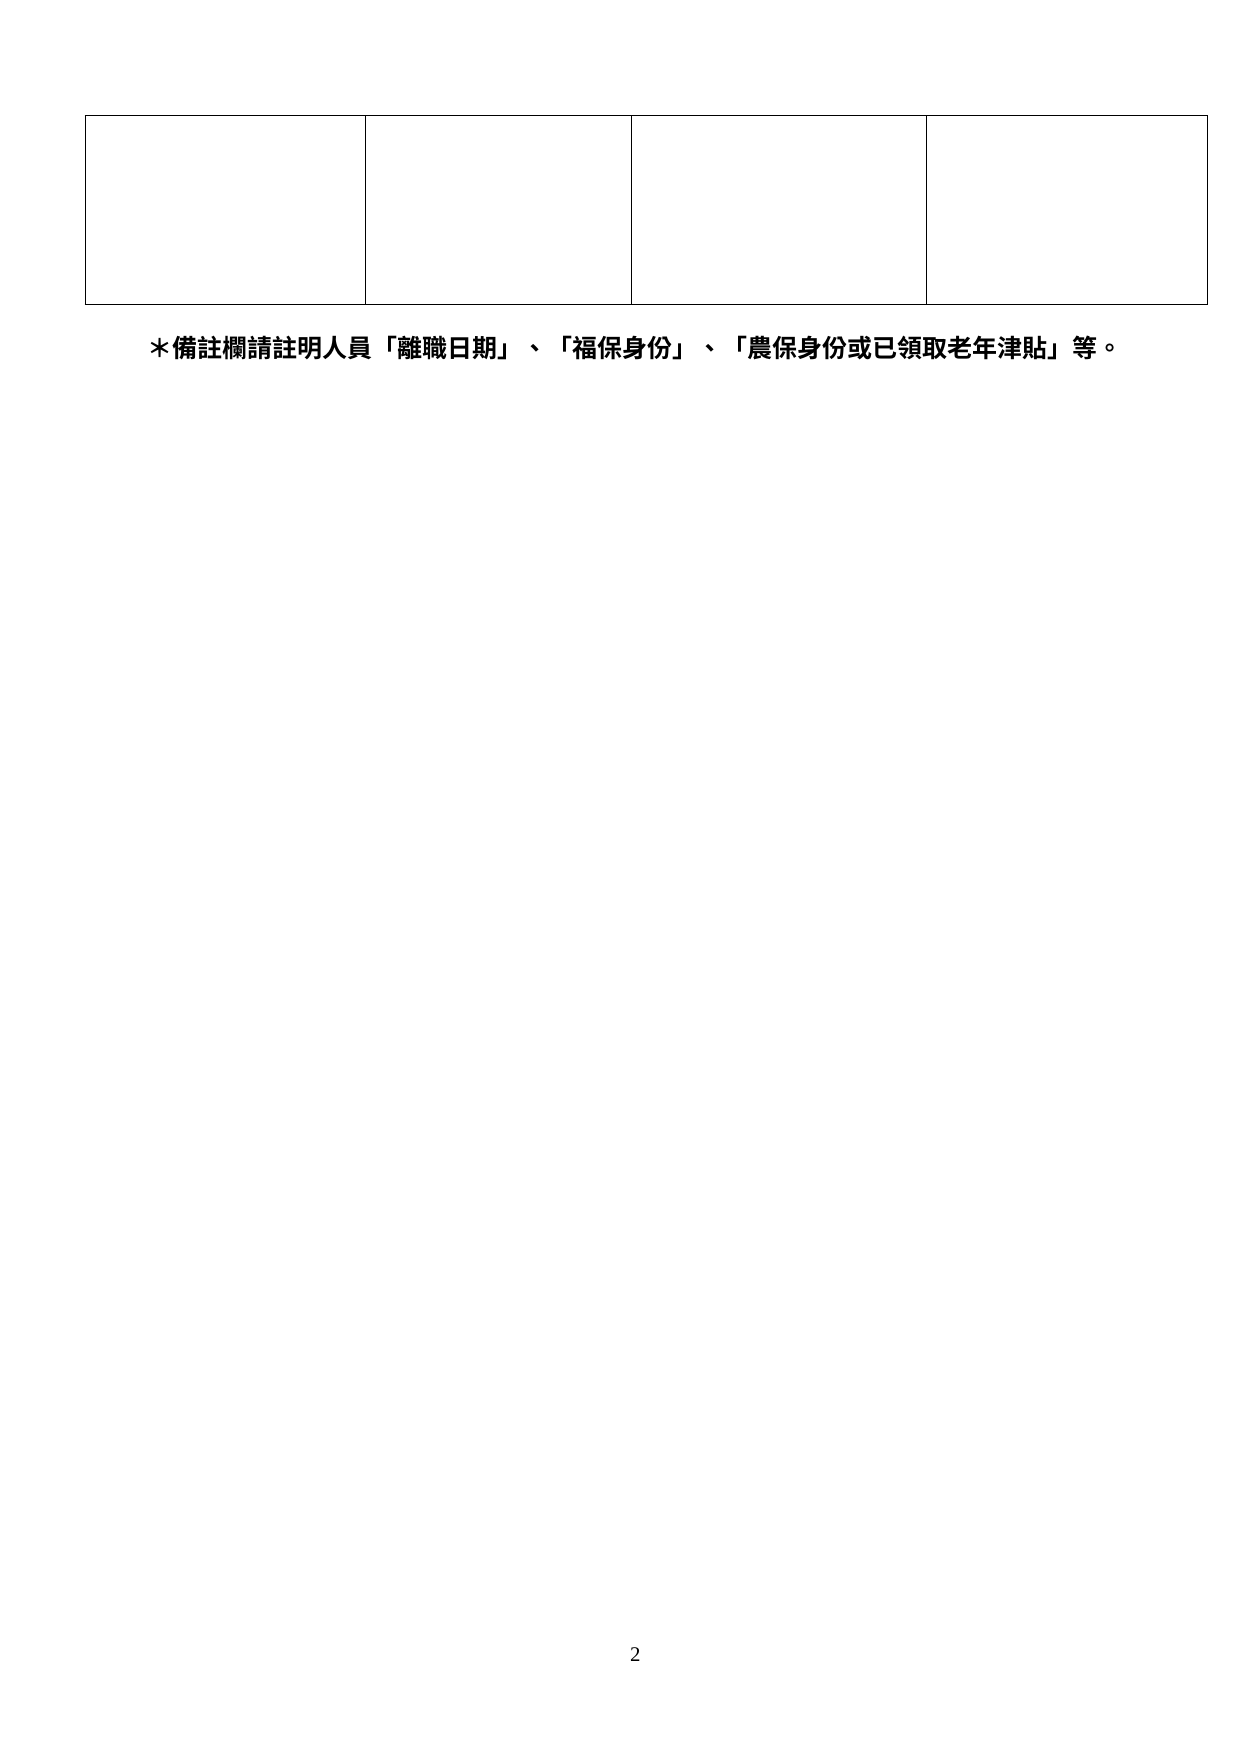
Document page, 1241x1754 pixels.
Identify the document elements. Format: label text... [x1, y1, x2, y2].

text ＊備註欄請註明人員「離職日期」、「福保身份」、「農保身份或已領取老年津貼」等。 [148, 305, 1122, 367]
table_cell [927, 116, 1207, 304]
table_cell [86, 116, 365, 304]
table_cell [632, 116, 926, 304]
table_cell [366, 116, 631, 304]
